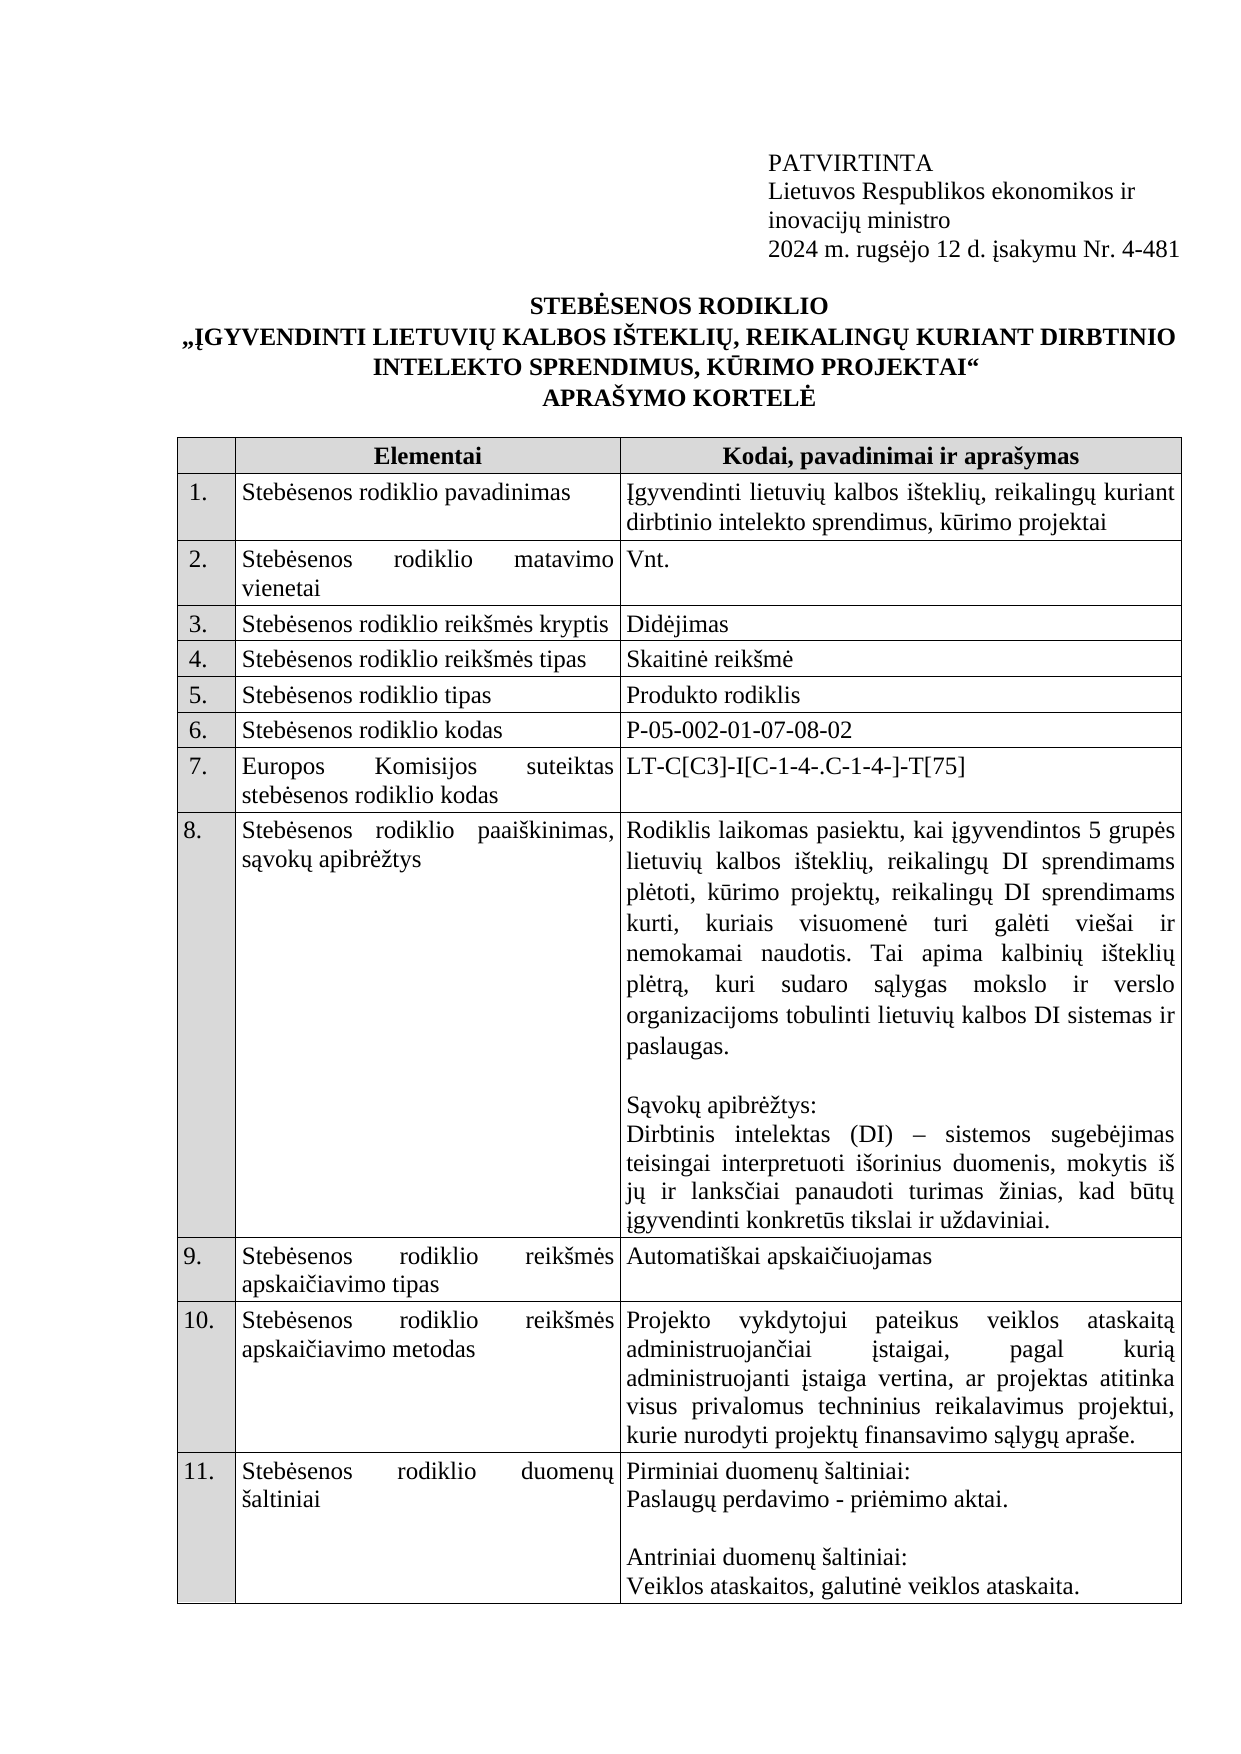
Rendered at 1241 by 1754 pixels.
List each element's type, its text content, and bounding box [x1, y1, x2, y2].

table_cell 2. [178, 541, 235, 605]
subtitle aprašymo kortelė [177, 383, 1181, 411]
table_cell Europos Komisijos suteiktas stebėsenos rodiklio kodas [236, 748, 620, 812]
table_cell Didėjimas [621, 606, 1181, 640]
table_cell Stebėsenos rodiklio kodas [236, 713, 620, 747]
table_header Elementai [236, 438, 620, 473]
table_cell P-05-002-01-07-08-02 [621, 713, 1181, 747]
table_cell 10. [178, 1302, 235, 1452]
table_header [178, 438, 235, 473]
table_cell Stebėsenos rodiklio reikšmės apskaičiavimo tipas [236, 1238, 620, 1301]
table_cell Vnt. [621, 541, 1181, 605]
text 2024 m. rugsėjo 12 d. įsakymu Nr. 4-481 [768, 234, 1181, 263]
table_cell 6. [178, 713, 235, 747]
text Lietuvos Respublikos ekonomikos ir inovacijų ministro [768, 176, 1181, 234]
table_cell Stebėsenos rodiklio reikšmės tipas [236, 641, 620, 676]
table_header Kodai, pavadinimai ir aprašymas [621, 438, 1181, 473]
table_cell Projekto vykdytojui pateikus veiklos ataskaitą administruojančiai įstaigai, pagal kurią administruojanti įstaiga vertina, ar projektas atitinka visus privalomus techninius reikalavimus projektui, kurie nurodyti projektų finansavimo sąlygų apraše. [621, 1302, 1181, 1452]
table_cell 4. [178, 641, 235, 676]
table_cell Stebėsenos rodiklio pavadinimas [236, 474, 620, 540]
table_cell Stebėsenos rodiklio tipas [236, 677, 620, 712]
table_cell 3. [178, 606, 235, 640]
table_cell LT-C[C3]-I[C-1-4-.C-1-4-]-T[75] [621, 748, 1181, 812]
table_cell 8. [178, 813, 235, 1237]
table_cell Įgyvendinti lietuvių kalbos išteklių, reikalingų kuriant dirbtinio intelekto sprendimus, kūrimo projektai [621, 474, 1181, 540]
text PATVIRTINTA [768, 148, 1181, 176]
table_cell 5. [178, 677, 235, 712]
table_cell 9. [178, 1238, 235, 1301]
table_cell Stebėsenos rodiklio duomenų šaltiniai [236, 1453, 620, 1602]
subtitle „ĮGYVENDINTI LIETUVIŲ KALBOS IŠTEKLIŲ, REIKALINGŲ KURIANT DIRBTINIO INTELEKTO SPRENDIMUS, KŪRIMO PROJEKTAI“ [177, 322, 1181, 381]
table_cell Produkto rodiklis [621, 677, 1181, 712]
table_cell Stebėsenos rodiklio reikšmės kryptis [236, 606, 620, 640]
subtitle Stebėsenos rodiklio [177, 291, 1181, 320]
table_cell 1. [178, 474, 235, 540]
table_cell Stebėsenos rodiklio matavimo vienetai [236, 541, 620, 605]
table_cell 11. [178, 1453, 235, 1602]
table_cell 7. [178, 748, 235, 812]
table_cell Rodiklis laikomas pasiektu, kai įgyvendintos 5 grupės lietuvių kalbos išteklių, reikalingų DI sprendimams plėtoti, kūrimo projektų, reikalingų DI sprendimams kurti, kuriais visuomenė turi galėti viešai ir nemokamai naudotis. Tai apima kalbinių išteklių plėtrą, kuri sudaro sąlygas mokslo ir verslo organizacijoms tobulinti lietuvių kalbos DI sistemas ir paslaugas. Sąvokų apibrėžtys: Dirbtinis intelektas (DI) – sistemos sugebėjimas teisingai interpretuoti išorinius duomenis, mokytis iš jų ir lanksčiai panaudoti turimas žinias, kad būtų įgyvendinti konkretūs tikslai ir uždaviniai. [621, 813, 1181, 1237]
table_cell Pirminiai duomenų šaltiniai: Paslaugų perdavimo - priėmimo aktai. Antriniai duomenų šaltiniai: Veiklos ataskaitos, galutinė veiklos ataskaita. [621, 1453, 1181, 1602]
table_cell Automatiškai apskaičiuojamas [621, 1238, 1181, 1301]
table_cell Stebėsenos rodiklio reikšmės apskaičiavimo metodas [236, 1302, 620, 1452]
table_cell Stebėsenos rodiklio paaiškinimas, sąvokų apibrėžtys [236, 813, 620, 1237]
table_cell Skaitinė reikšmė [621, 641, 1181, 676]
